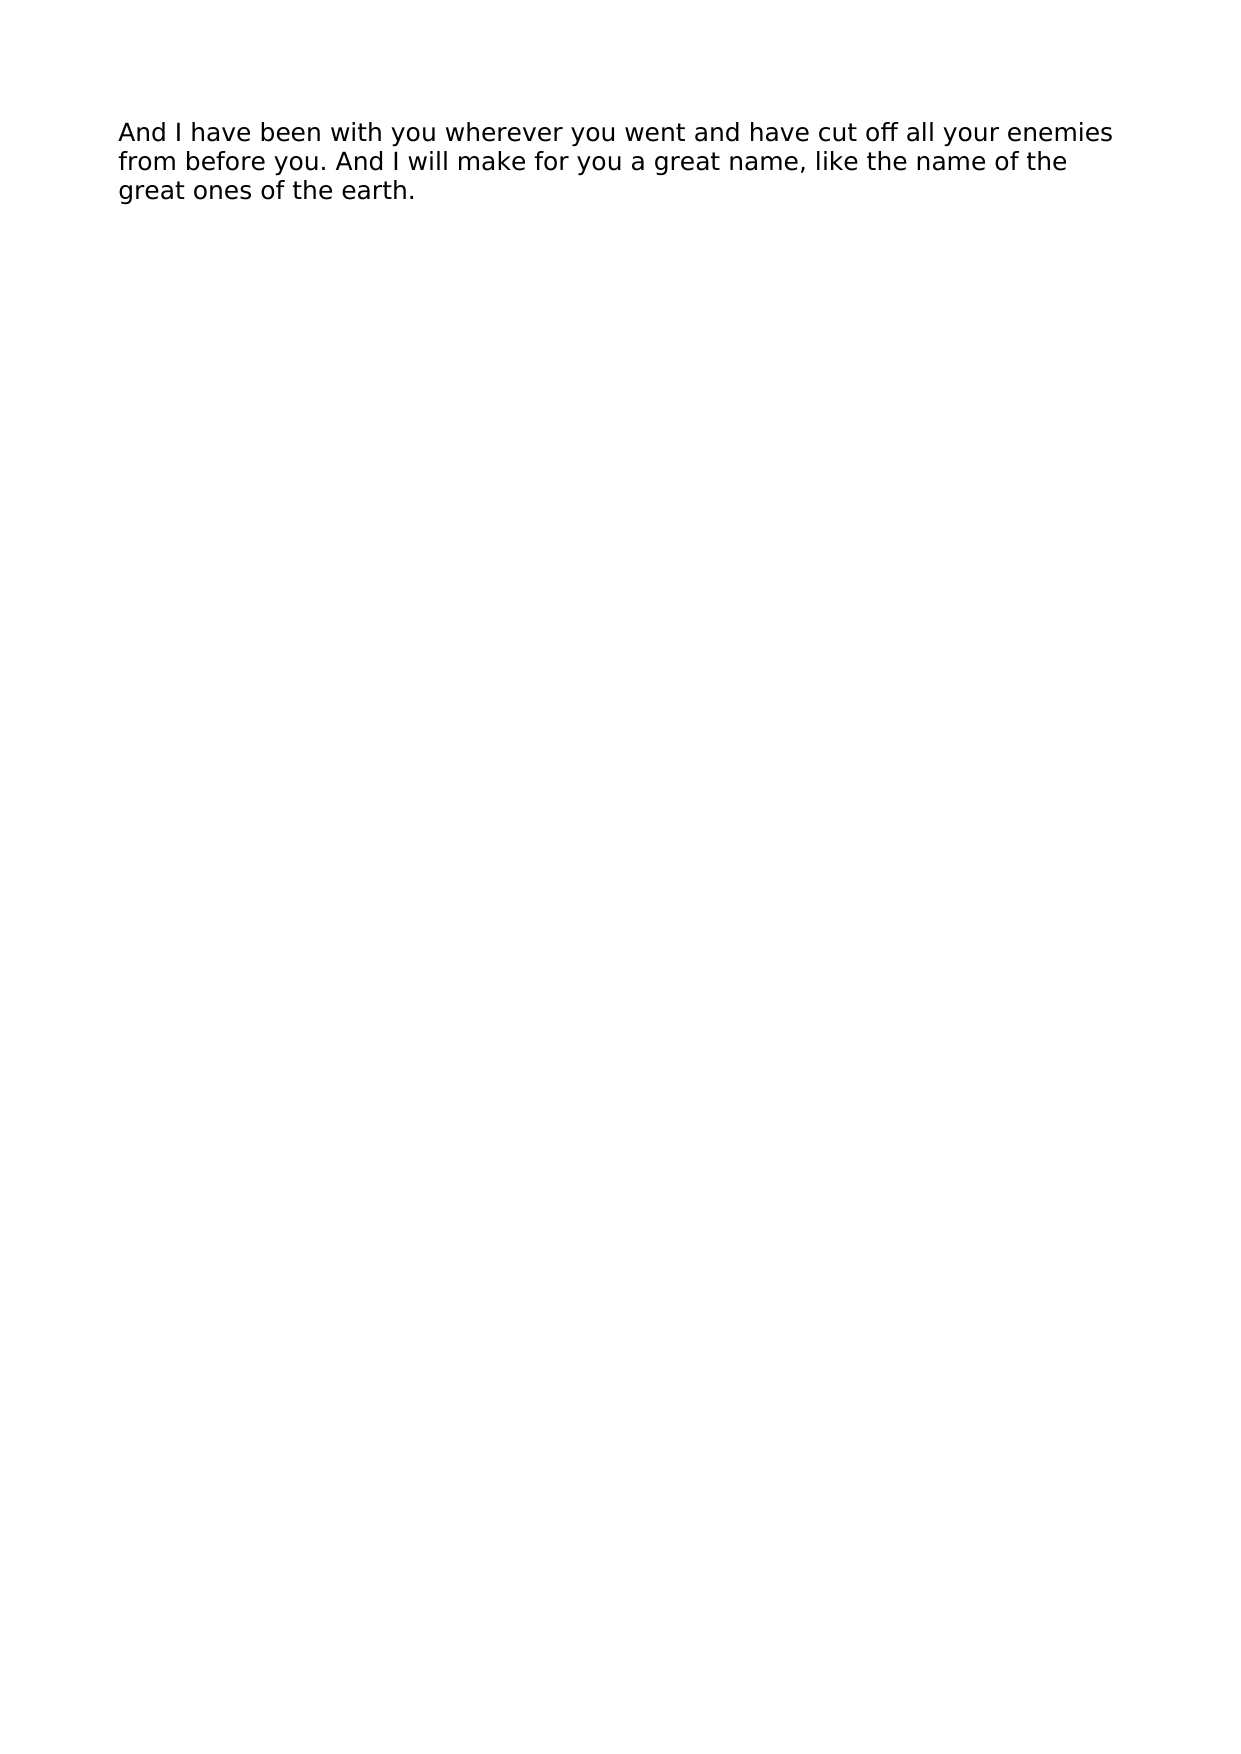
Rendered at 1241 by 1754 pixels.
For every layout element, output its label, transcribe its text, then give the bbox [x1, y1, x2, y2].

text And I have been with you wherever you went and have cut off all your enemies from before you. And I will make for you a great name, like the name of the great ones of the earth. [118, 118, 1122, 206]
